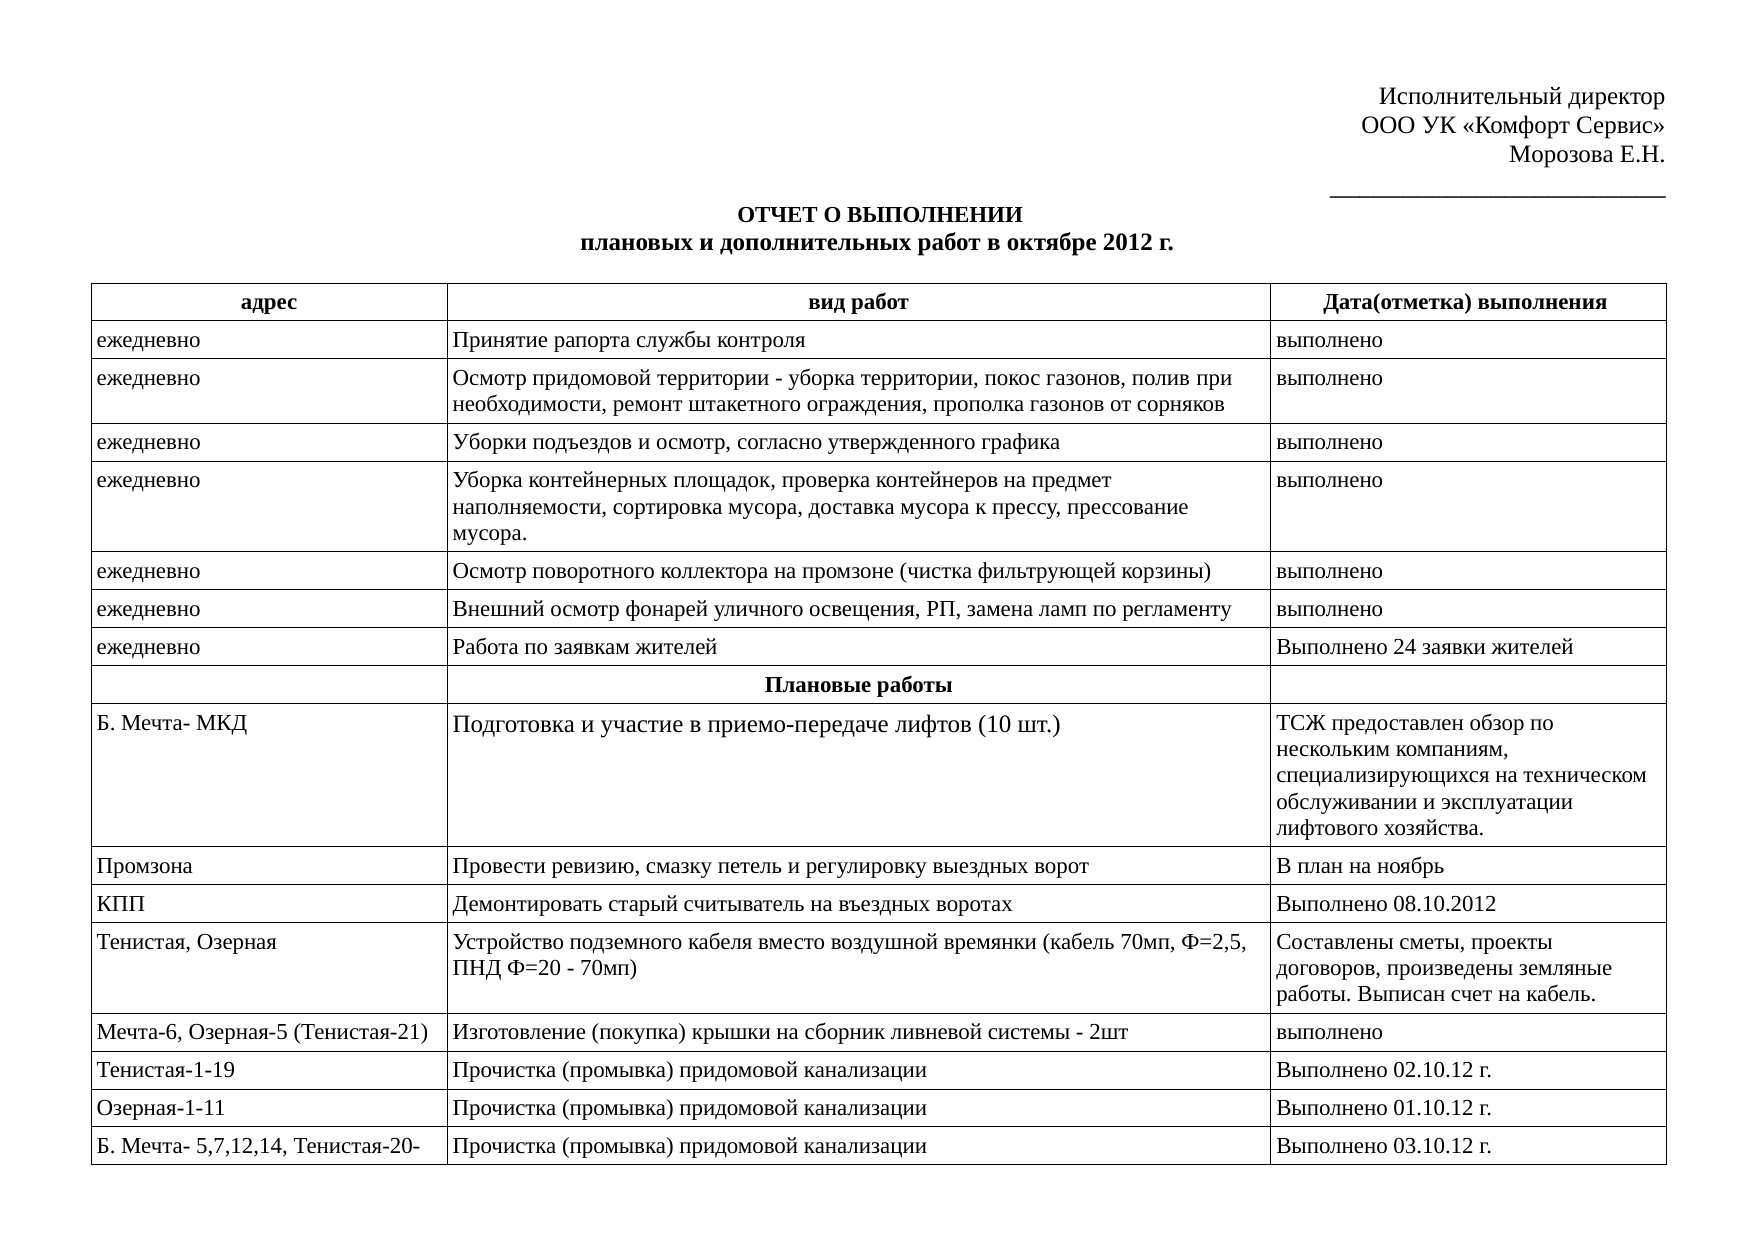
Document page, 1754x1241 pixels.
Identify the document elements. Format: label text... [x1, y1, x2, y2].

table_cell Плановые работы [448, 666, 1270, 703]
table_cell Изготовление (покупка) крышки на сборник ливневой системы - 2шт [448, 1014, 1270, 1051]
table_cell Демонтировать старый считыватель на въездных воротах [448, 885, 1270, 922]
table_cell Выполнено 01.10.12 г. [1271, 1090, 1666, 1126]
text Морозова Е.Н. [88, 139, 1665, 167]
table_header адрес [92, 284, 447, 320]
table_cell Б. Мечта- МКД [92, 704, 447, 846]
table_cell Промзона [92, 847, 447, 884]
table_cell Выполнено 03.10.12 г. [1271, 1127, 1666, 1164]
table_cell Внешний осмотр фонарей уличного освещения, РП, замена ламп по регламенту [448, 590, 1270, 627]
text _______________________ [88, 167, 1665, 201]
text Исполнительный директор [88, 81, 1665, 110]
text ОТЧЕТ О ВЫПОЛНЕНИИ [88, 201, 1665, 227]
table_cell Прочистка (промывка) придомовой канализации [448, 1052, 1270, 1088]
table_cell [1271, 666, 1666, 703]
table_cell выполнено [1271, 552, 1666, 589]
table_header вид работ [448, 284, 1270, 320]
table_cell Выполнено 24 заявки жителей [1271, 628, 1666, 665]
table_cell выполнено [1271, 590, 1666, 627]
table_cell выполнено [1271, 462, 1666, 551]
table_cell выполнено [1271, 359, 1666, 423]
table_cell ежедневно [92, 359, 447, 423]
table_cell выполнено [1271, 321, 1666, 358]
table_cell Мечта-6, Озерная-5 (Тенистая-21) [92, 1014, 447, 1051]
table_cell Озерная-1-11 [92, 1090, 447, 1126]
text ООО УК «Комфорт Сервис» [88, 110, 1665, 139]
table_cell Устройство подземного кабеля вместо воздушной времянки (кабель 70мп, Ф=2,5, ПНД Ф=20 - 70мп) [448, 923, 1270, 1013]
table_cell Выполнено 02.10.12 г. [1271, 1052, 1666, 1088]
table_cell Работа по заявкам жителей [448, 628, 1270, 665]
table_cell Тенистая, Озерная [92, 923, 447, 1013]
table_cell ежедневно [92, 628, 447, 665]
table_cell Прочистка (промывка) придомовой канализации [448, 1090, 1270, 1126]
table_cell Осмотр придомовой территории - уборка территории, покос газонов, полив при необходимости, ремонт штакетного ограждения, прополка газонов от сорняков [448, 359, 1270, 423]
table_cell ежедневно [92, 424, 447, 461]
table_cell выполнено [1271, 424, 1666, 461]
table_cell ежедневно [92, 590, 447, 627]
table_cell В план на ноябрь [1271, 847, 1666, 884]
table_cell Осмотр поворотного коллектора на промзоне (чистка фильтрующей корзины) [448, 552, 1270, 589]
table_cell Подготовка и участие в приемо-передаче лифтов (10 шт.) [448, 704, 1270, 846]
table_cell ежедневно [92, 462, 447, 551]
table_cell Тенистая-1-19 [92, 1052, 447, 1088]
table_cell Составлены сметы, проекты договоров, произведены земляные работы. Выписан счет на кабель. [1271, 923, 1666, 1013]
text плановых и дополнительных работ в октябре 2012 г. [88, 227, 1665, 256]
table_cell ежедневно [92, 321, 447, 358]
table_cell Выполнено 08.10.2012 [1271, 885, 1666, 922]
table_cell Б. Мечта- 5,7,12,14, Тенистая-20- [92, 1127, 447, 1164]
table_cell КПП [92, 885, 447, 922]
table_cell ежедневно [92, 552, 447, 589]
table_cell Уборка контейнерных площадок, проверка контейнеров на предмет наполняемости, сортировка мусора, доставка мусора к прессу, прессование мусора. [448, 462, 1270, 551]
table_cell [92, 666, 447, 703]
table_cell Провести ревизию, смазку петель и регулировку выездных ворот [448, 847, 1270, 884]
table_cell Уборки подъездов и осмотр, согласно утвержденного графика [448, 424, 1270, 461]
table_cell Принятие рапорта службы контроля [448, 321, 1270, 358]
table_cell ТСЖ предоставлен обзор по нескольким компаниям, специализирующихся на техническом обслуживании и эксплуатации лифтового хозяйства. [1271, 704, 1666, 846]
table_cell выполнено [1271, 1014, 1666, 1051]
table_header Дата(отметка) выполнения [1271, 284, 1666, 320]
table_cell Прочистка (промывка) придомовой канализации [448, 1127, 1270, 1164]
